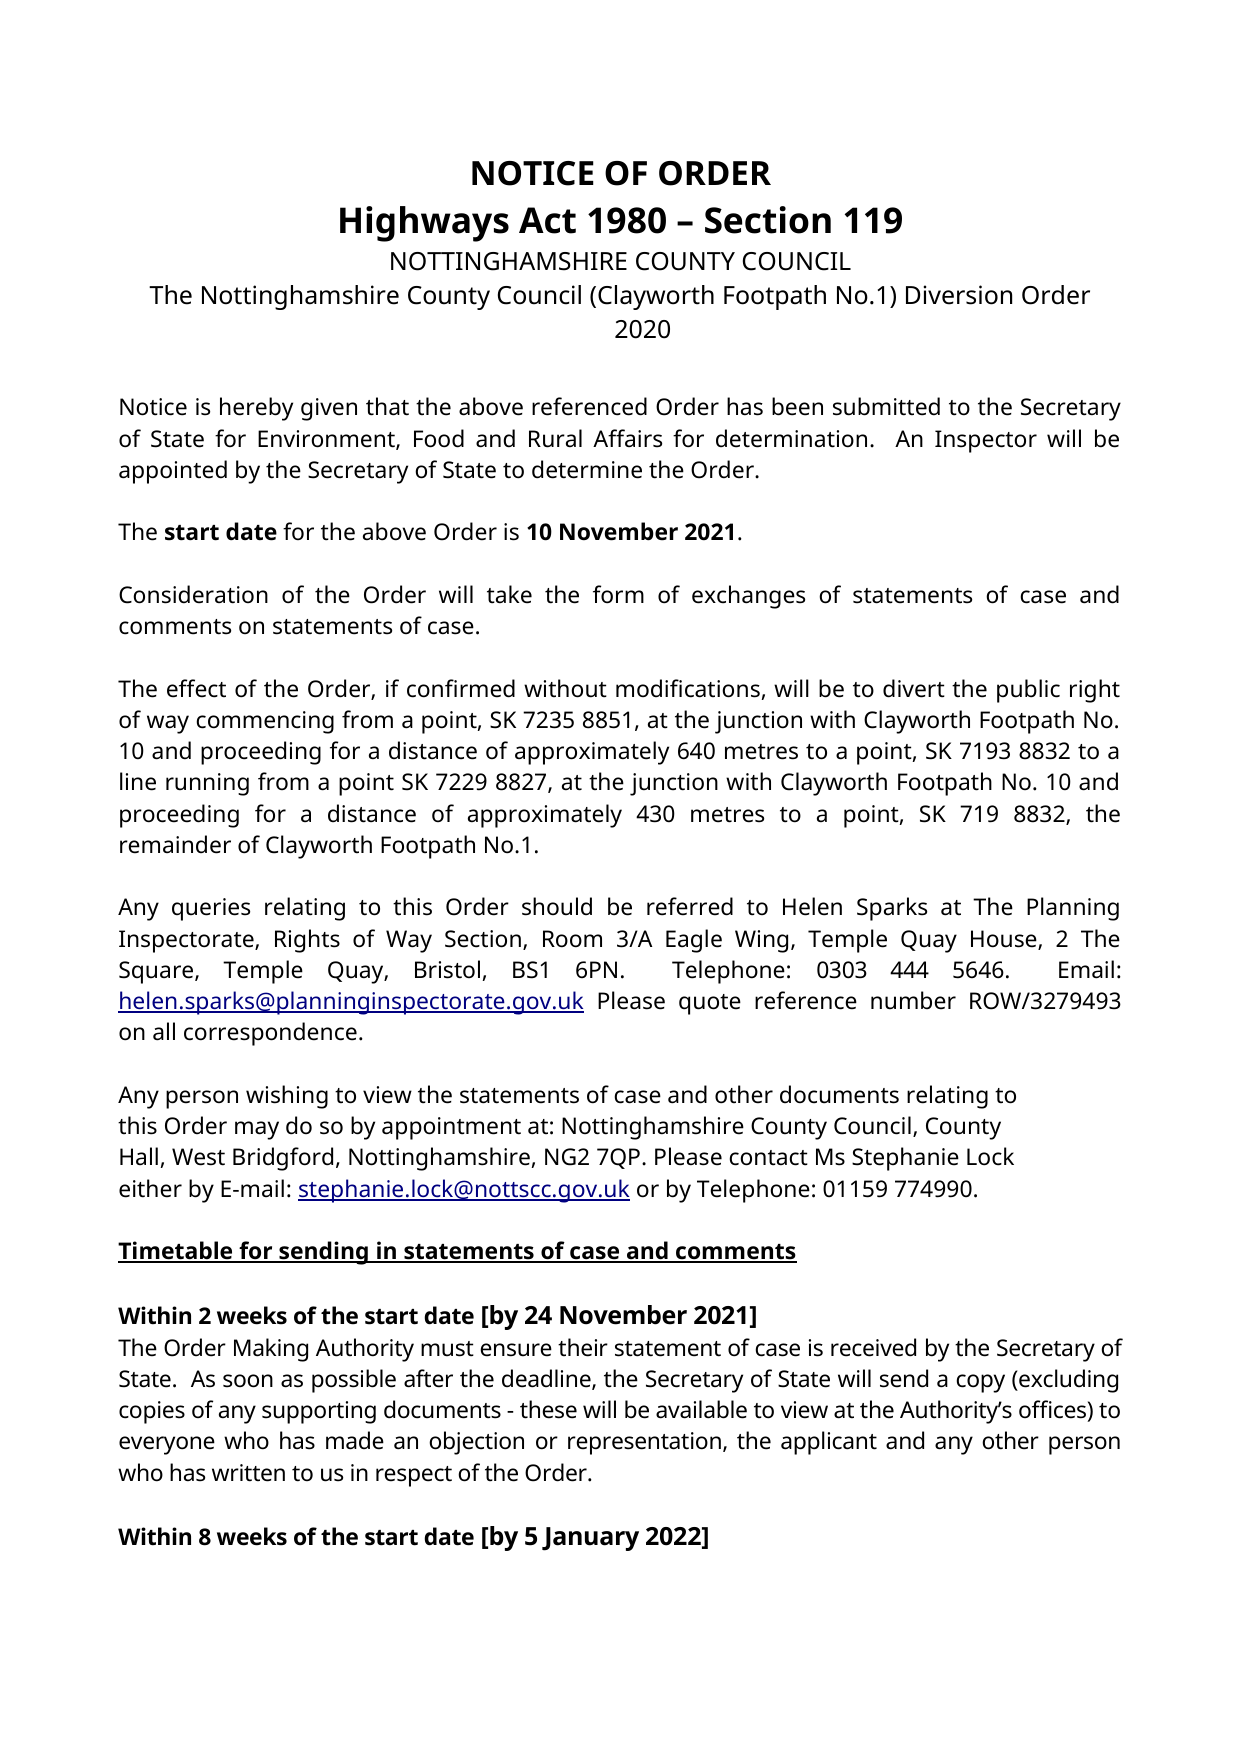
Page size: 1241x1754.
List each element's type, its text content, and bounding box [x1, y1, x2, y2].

text The start date for the above Order is 10 November 2021. [118, 516, 1122, 547]
text Any person wishing to view the statements of case and other documents relating to [118, 1079, 1122, 1110]
text NOTICE OF ORDER [118, 150, 1122, 195]
text Any queries relating to this Order should be referred to Helen Sparks at The Planning Inspectorate, Rights of Way Section, Room 3/A Eagle Wing, Temple Quay House, 2 The Square, Temple Quay, Bristol, BS1 6PN. Telephone: 0303 444 5646. Email: helen.sparks@planninginspectorate.gov.uk Please quote reference number ROW/3279493 on all correspondence. [118, 891, 1122, 1047]
text The Nottinghamshire County Council (Clayworth Footpath No.1) Diversion Order 2020 [118, 278, 1122, 346]
text Timetable for sending in statements of case and comments [118, 1235, 1122, 1266]
text The Order Making Authority must ensure their statement of case is received by the Secretary of State. As soon as possible after the deadline, the Secretary of State will send a copy (excluding copies of any supporting documents - these will be available to view at the Authority’s offices) to everyone who has made an objection or representation, the applicant and any other person who has written to us in respect of the Order. [118, 1332, 1122, 1488]
text The effect of the Order, if confirmed without modifications, will be to divert the public right of way commencing from a point, SK 7235 8851, at the junction with Clayworth Footpath No. 10 and proceeding for a distance of approximately 640 metres to a point, SK 7193 8832 to a line running from a point SK 7229 8827, at the junction with Clayworth Footpath No. 10 and proceeding for a distance of approximately 430 metres to a point, SK 719 8832, the remainder of Clayworth Footpath No.1. [118, 672, 1122, 860]
text Hall, West Bridgford, Nottinghamshire, NG2 7QP. Please contact Ms Stephanie Lock [118, 1141, 1122, 1172]
text Highways Act 1980 – Section 119 [118, 195, 1122, 244]
text Notice is hereby given that the above referenced Order has been submitted to the Secretary of State for Environment, Food and Rural Affairs for determination. An Inspector will be appointed by the Secretary of State to determine the Order. [118, 391, 1122, 485]
text either by E-mail: stephanie.lock@nottscc.gov.uk or by Telephone: 01159 774990. [118, 1172, 1122, 1204]
text NOTTINGHAMSHIRE COUNTY COUNCIL [118, 244, 1122, 278]
text Consideration of the Order will take the form of exchanges of statements of case and comments on statements of case. [118, 579, 1122, 641]
text Within 2 weeks of the start date [by 24 November 2021] [118, 1297, 1122, 1332]
text this Order may do so by appointment at: Nottinghamshire County Council, County [118, 1110, 1122, 1141]
text Within 8 weeks of the start date [by 5 January 2022] [118, 1519, 1122, 1553]
